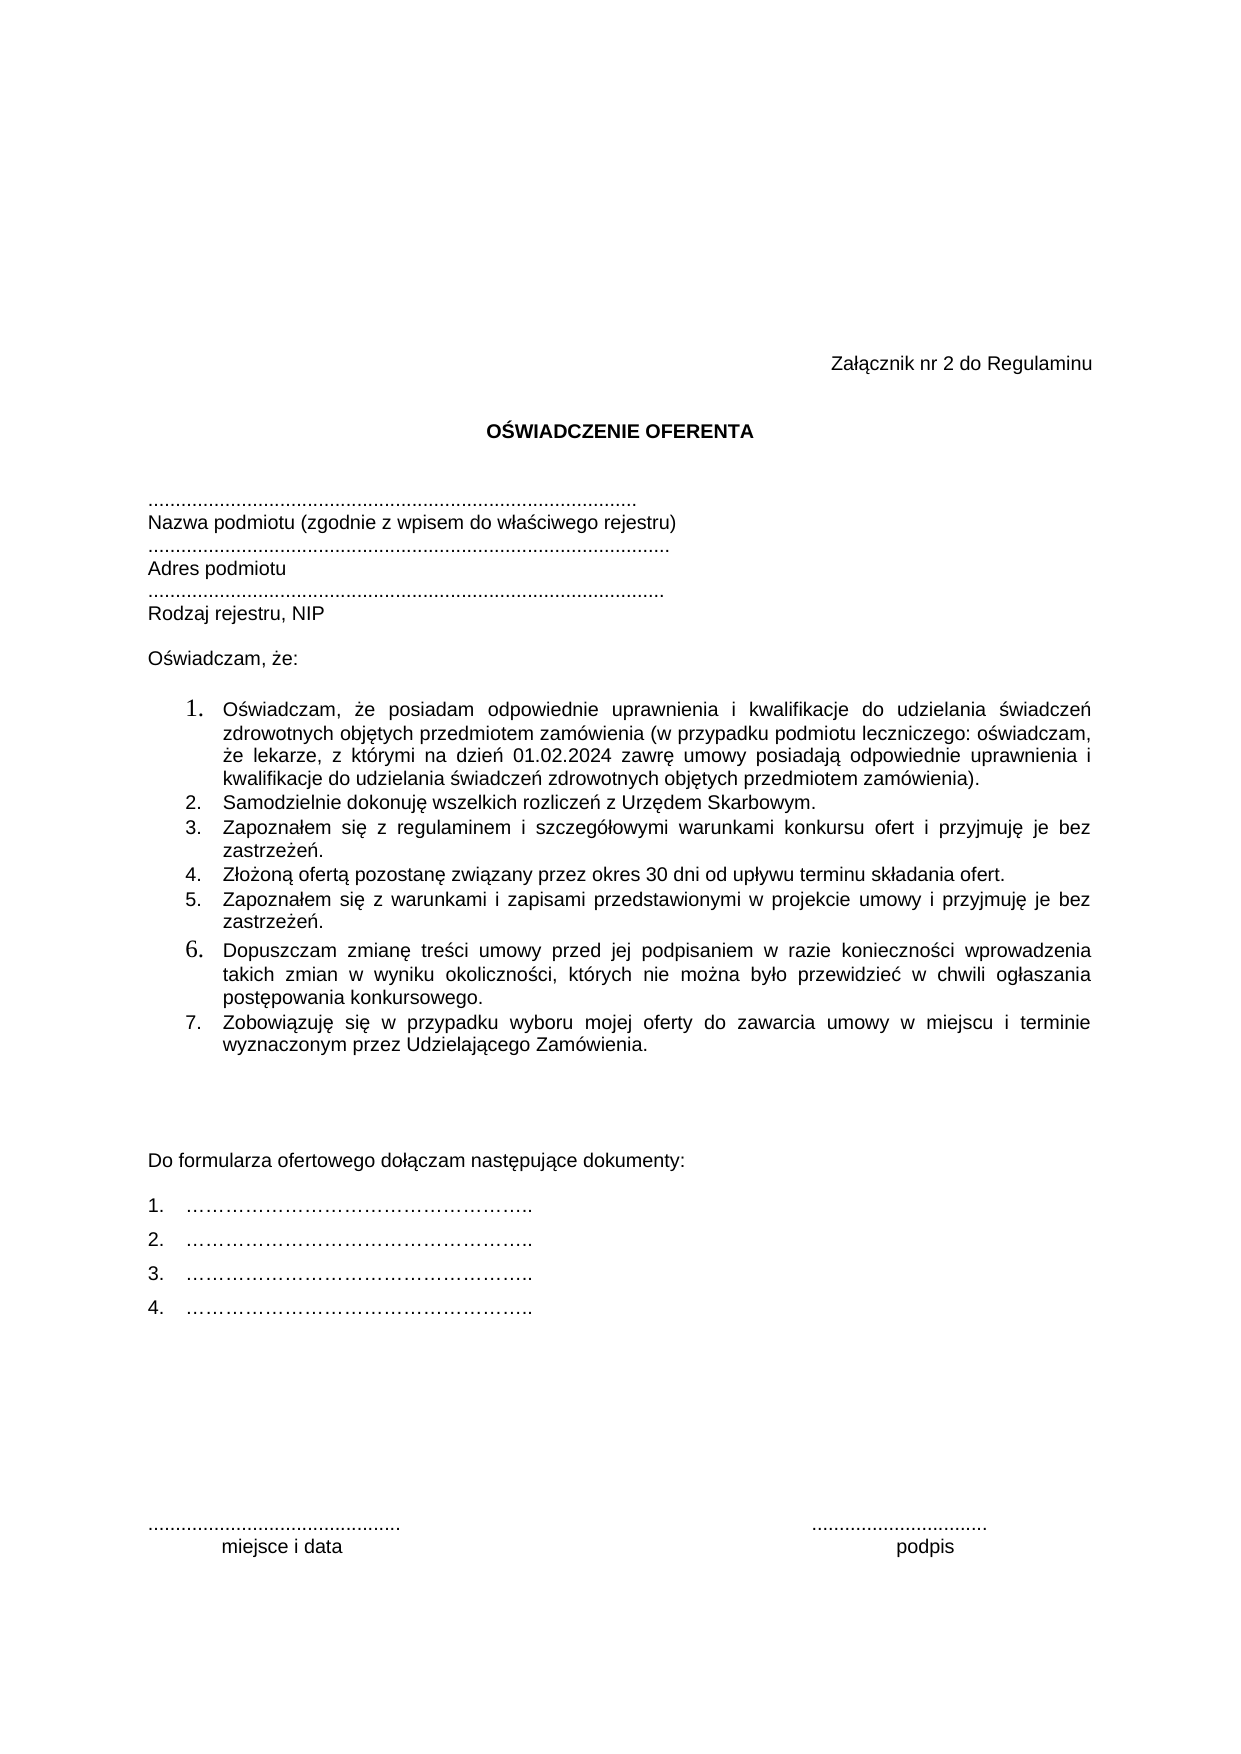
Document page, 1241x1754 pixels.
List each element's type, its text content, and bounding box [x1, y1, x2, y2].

text Rodzaj rejestru, NIP [148, 602, 1093, 624]
text Oświadczam, że: [148, 647, 1093, 670]
list …………………………………………….. [148, 1262, 1093, 1285]
list Zapoznałem się z regulaminem i szczegółowymi warunkami konkursu ofert i przyjmuję je bez zastrzeżeń. [185, 816, 1093, 861]
list Zapoznałem się z warunkami i zapisami przedstawionymi w projekcie umowy i przyjmuję je bez zastrzeżeń. [185, 887, 1093, 933]
text Nazwa podmiotu (zgodnie z wpisem do właściwego rejestru) [148, 511, 1093, 534]
list Oświadczam, że posiadam odpowiednie uprawnienia i kwalifikacje do udzielania świadczeń zdrowotnych objętych przedmiotem zamówienia (w przypadku podmiotu leczniczego: oświadczam, że lekarze, z którymi na dzień 01.02.2024 zawrę umowy posiadają odpowiednie uprawnienia i kwalifikacje do udzielania świadczeń zdrowotnych objętych przedmiotem zamówienia). [185, 693, 1093, 789]
list Samodzielnie dokonuję wszelkich rozliczeń z Urzędem Skarbowym. [185, 791, 1093, 814]
text OŚWIADCZENIE OFERENTA [148, 420, 1093, 443]
list Złożoną ofertą pozostanę związany przez okres 30 dni od upływu terminu składania ofert. [185, 863, 1093, 886]
list Dopuszczam zmianę treści umowy przed jej podpisaniem w razie konieczności wprowadzenia takich zmian w wyniku okoliczności, których nie można było przewidzieć w chwili ogłaszania postępowania konkursowego. [185, 934, 1093, 1009]
text Do formularza ofertowego dołączam następujące dokumenty: [148, 1148, 1093, 1171]
text .............................................. ................................ [148, 1512, 1093, 1534]
list Zobowiązuję się w przypadku wyboru mojej oferty do zawarcia umowy w miejscu i terminie wyznaczonym przez Udzielającego Zamówienia. [185, 1011, 1093, 1056]
list …………………………………………….. [148, 1194, 1093, 1217]
list …………………………………………….. [148, 1296, 1093, 1319]
text miejsce i data podpis [148, 1534, 1093, 1580]
text Adres podmiotu [148, 556, 1093, 579]
text Załącznik nr 2 do Regulaminu [148, 352, 1093, 375]
text ............................................................................................... [148, 534, 1093, 556]
text ......................................................................................... [148, 488, 1093, 511]
text .............................................................................................. [148, 579, 1093, 602]
list …………………………………………….. [148, 1228, 1093, 1251]
